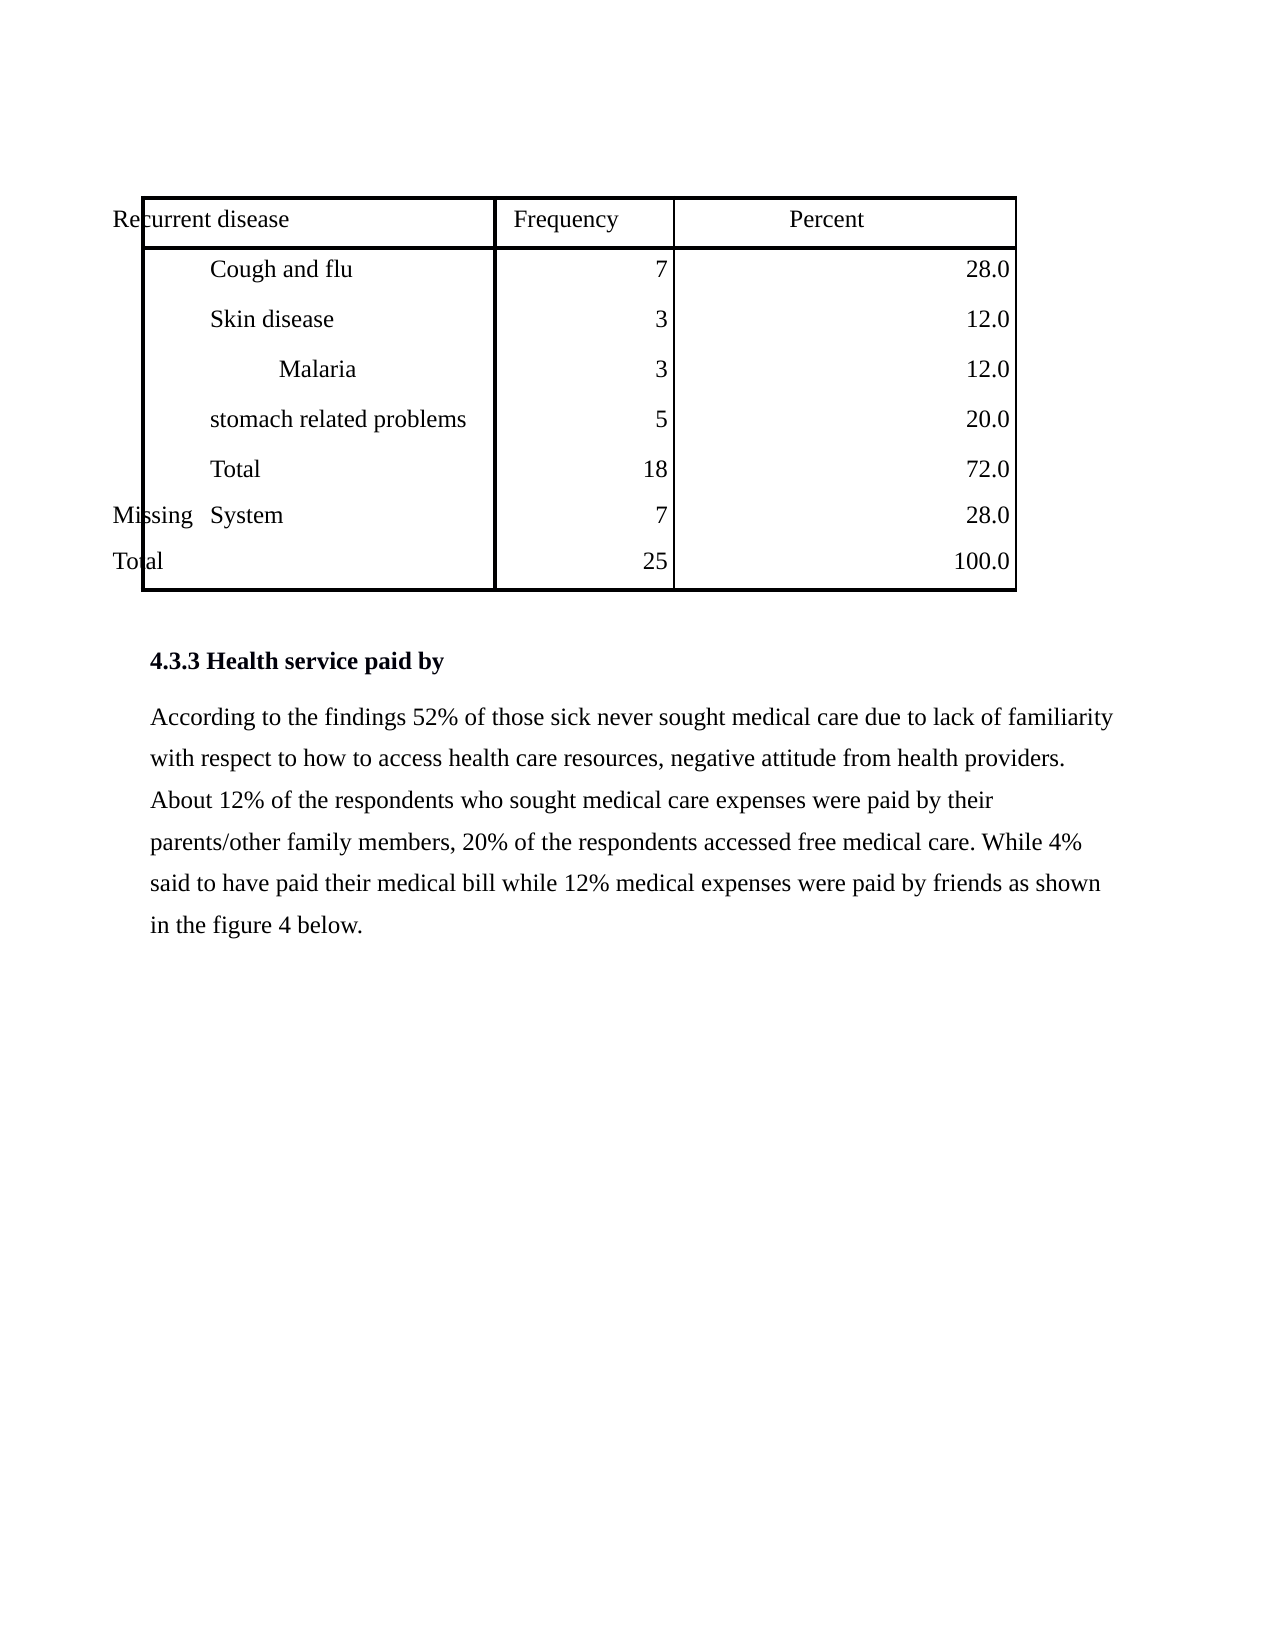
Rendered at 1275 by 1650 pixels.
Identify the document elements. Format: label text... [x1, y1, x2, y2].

table_cell Recurrent disease [145, 200, 493, 246]
table_cell stomach related problems [240, 396, 493, 446]
table_cell Malaria [240, 346, 493, 396]
subtitle 4.3.3 Health service paid by [150, 646, 1125, 674]
table_cell Missing [145, 496, 240, 542]
table_cell Cough and flu [240, 250, 493, 296]
table_cell Frequency [497, 200, 673, 246]
table_cell 25 [497, 542, 673, 587]
table_cell 3 [497, 296, 673, 346]
table_cell 12.0 [675, 346, 1015, 396]
table_cell 72.0 [675, 446, 1015, 496]
table_cell 18 [497, 446, 673, 496]
table_cell 3 [497, 346, 673, 396]
table_header [143, 150, 1016, 196]
table_cell Total [145, 542, 493, 587]
table_cell 28.0 [675, 250, 1015, 296]
table_cell System [240, 496, 493, 542]
table_cell 28.0 [675, 496, 1015, 542]
table_cell 12.0 [675, 296, 1015, 346]
table_cell [145, 250, 240, 496]
text According to the findings 52% of those sick never sought medical care due to lack of familiarity with respect to how to access health care resources, negative attitude from health providers. About 12% of the respondents who sought medical care expenses were paid by their parents/other family members, 20% of the respondents accessed free medical care. While 4% said to have paid their medical bill while 12% medical expenses were paid by friends as shown in the figure 4 below. [150, 689, 1125, 939]
table_cell 20.0 [675, 396, 1015, 446]
table_cell 5 [497, 396, 673, 446]
table_cell Percent [675, 200, 1015, 246]
table_cell 7 [497, 250, 673, 296]
table_cell 100.0 [675, 542, 1015, 587]
table_cell Skin disease [240, 296, 493, 346]
table_cell 7 [497, 496, 673, 542]
table_cell Total [240, 446, 493, 496]
